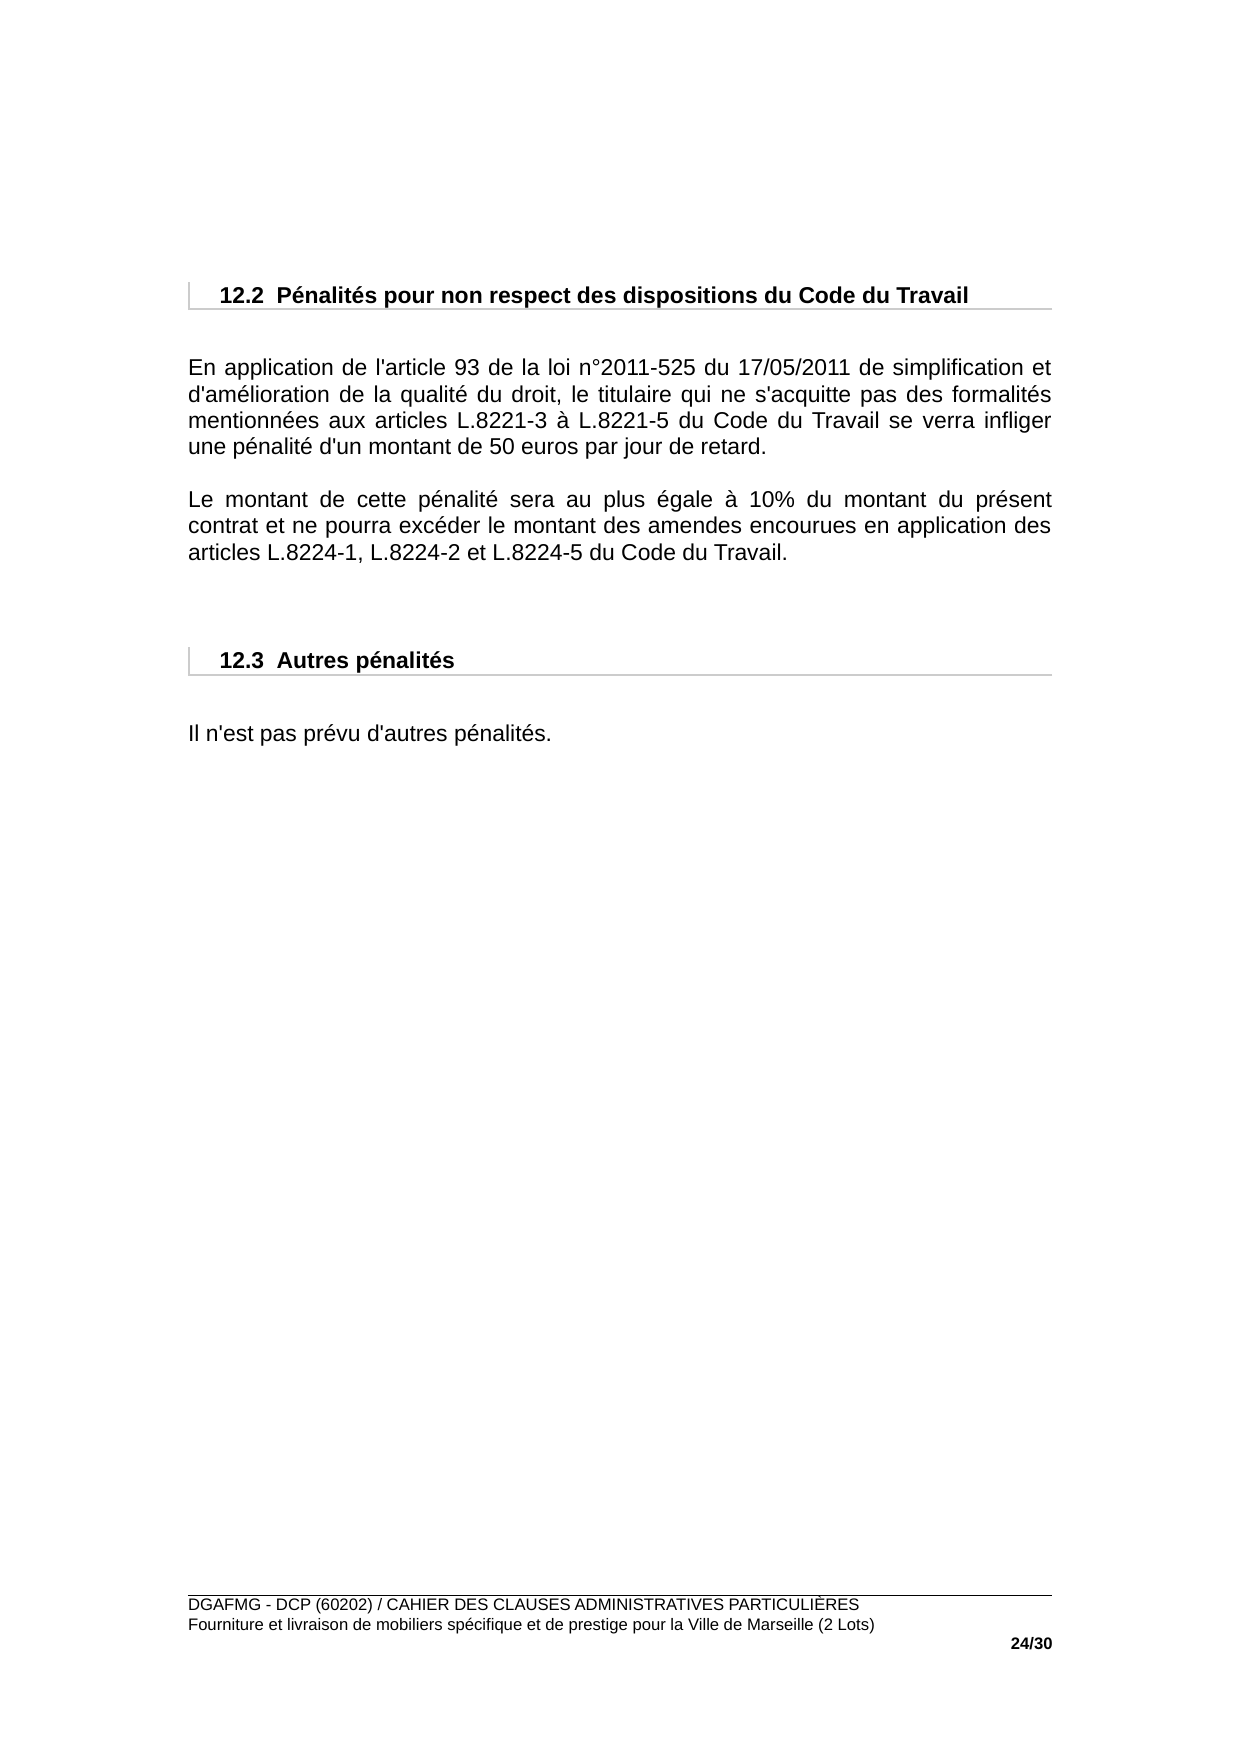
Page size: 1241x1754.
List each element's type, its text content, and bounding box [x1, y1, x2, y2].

subtitle Autres pénalités [190, 647, 1052, 674]
subtitle Pénalités pour non respect des dispositions du Code du Travail [190, 282, 1052, 308]
text Le montant de cette pénalité sera au plus égale à 10% du montant du présent contrat et ne pourra excéder le montant des amendes encourues en application des articles L.8224-1, L.8224-2 et L.8224-5 du Code du Travail. [188, 486, 1052, 565]
text Il n'est pas prévu d'autres pénalités. [188, 720, 1052, 746]
text En application de l'article 93 de la loi n°2011-525 du 17/05/2011 de simplification et d'amélioration de la qualité du droit, le titulaire qui ne s'acquitte pas des formalités mentionnées aux articles L.8221-3 à L.8221-5 du Code du Travail se verra infliger une pénalité d'un montant de 50 euros par jour de retard. [188, 354, 1052, 460]
